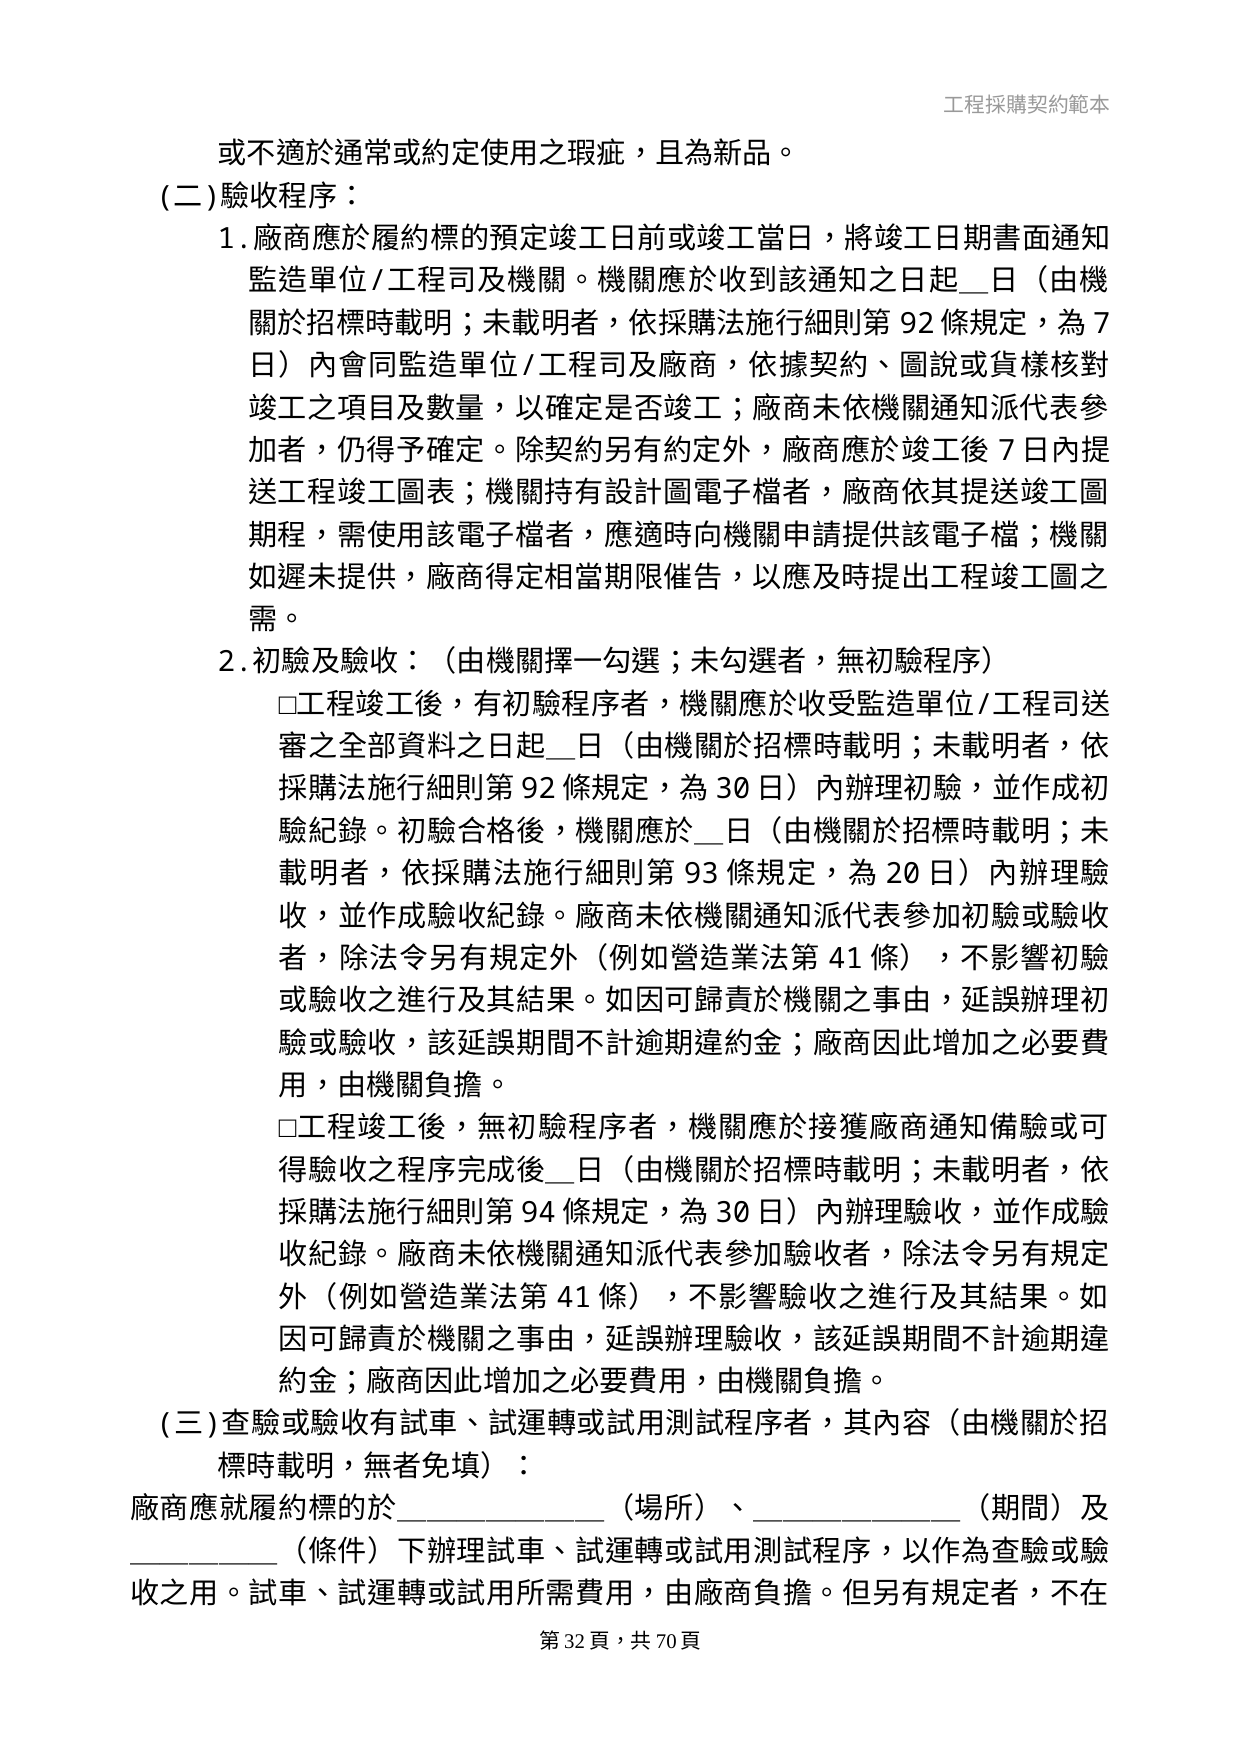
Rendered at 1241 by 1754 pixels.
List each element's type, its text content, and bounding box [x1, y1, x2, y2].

text (二)驗收程序： [156, 172, 1110, 214]
text 1.廠商應於履約標的預定竣工日前或竣工當日，將竣工日期書面通知監造單位/工程司及機關。機關應於收到該通知之日起＿日（由機關於招標時載明；未載明者，依採購法施行細則第92條規定，為7日）內會同監造單位/工程司及廠商，依據契約、圖說或貨樣核對竣工之項目及數量，以確定是否竣工；廠商未依機關通知派代表參加者，仍得予確定。除契約另有約定外，廠商應於竣工後7日內提送工程竣工圖表；機關持有設計圖電子檔者，廠商依其提送竣工圖期程，需使用該電子檔者，應適時向機關申請提供該電子檔；機關如遲未提供，廠商得定相當期限催告，以應及時提出工程竣工圖之需。 [217, 214, 1110, 638]
text 或不適於通常或約定使用之瑕疵，且為新品。 [156, 130, 1110, 172]
text (三)查驗或驗收有試車、試運轉或試用測試程序者，其內容（由機關於招標時載明，無者免填）： [156, 1400, 1110, 1485]
text 廠商應就履約標的於＿＿＿＿＿＿＿（場所）、＿＿＿＿＿＿＿（期間）及＿＿＿＿＿（條件）下辦理試車、試運轉或試用測試程序，以作為查驗或驗收之用。試車、試運轉或試用所需費用，由廠商負擔。但另有規定者，不在 [130, 1485, 1110, 1612]
text □工程竣工後，有初驗程序者，機關應於收受監造單位/工程司送審之全部資料之日起＿日（由機關於招標時載明；未載明者，依採購法施行細則第92條規定，為30日）內辦理初驗，並作成初驗紀錄。初驗合格後，機關應於＿日（由機關於招標時載明；未載明者，依採購法施行細則第93條規定，為20日）內辦理驗收，並作成驗收紀錄。廠商未依機關通知派代表參加初驗或驗收者，除法令另有規定外（例如營造業法第41條），不影響初驗或驗收之進行及其結果。如因可歸責於機關之事由，延誤辦理初驗或驗收，該延誤期間不計逾期違約金；廠商因此增加之必要費用，由機關負擔。 [279, 680, 1110, 1104]
text □工程竣工後，無初驗程序者，機關應於接獲廠商通知備驗或可得驗收之程序完成後＿日（由機關於招標時載明；未載明者，依採購法施行細則第94條規定，為30日）內辦理驗收，並作成驗收紀錄。廠商未依機關通知派代表參加驗收者，除法令另有規定外（例如營造業法第41條），不影響驗收之進行及其結果。如因可歸責於機關之事由，延誤辦理驗收，該延誤期間不計逾期違約金；廠商因此增加之必要費用，由機關負擔。 [279, 1104, 1110, 1400]
text 2.初驗及驗收：（由機關擇一勾選；未勾選者，無初驗程序） [217, 638, 1110, 680]
